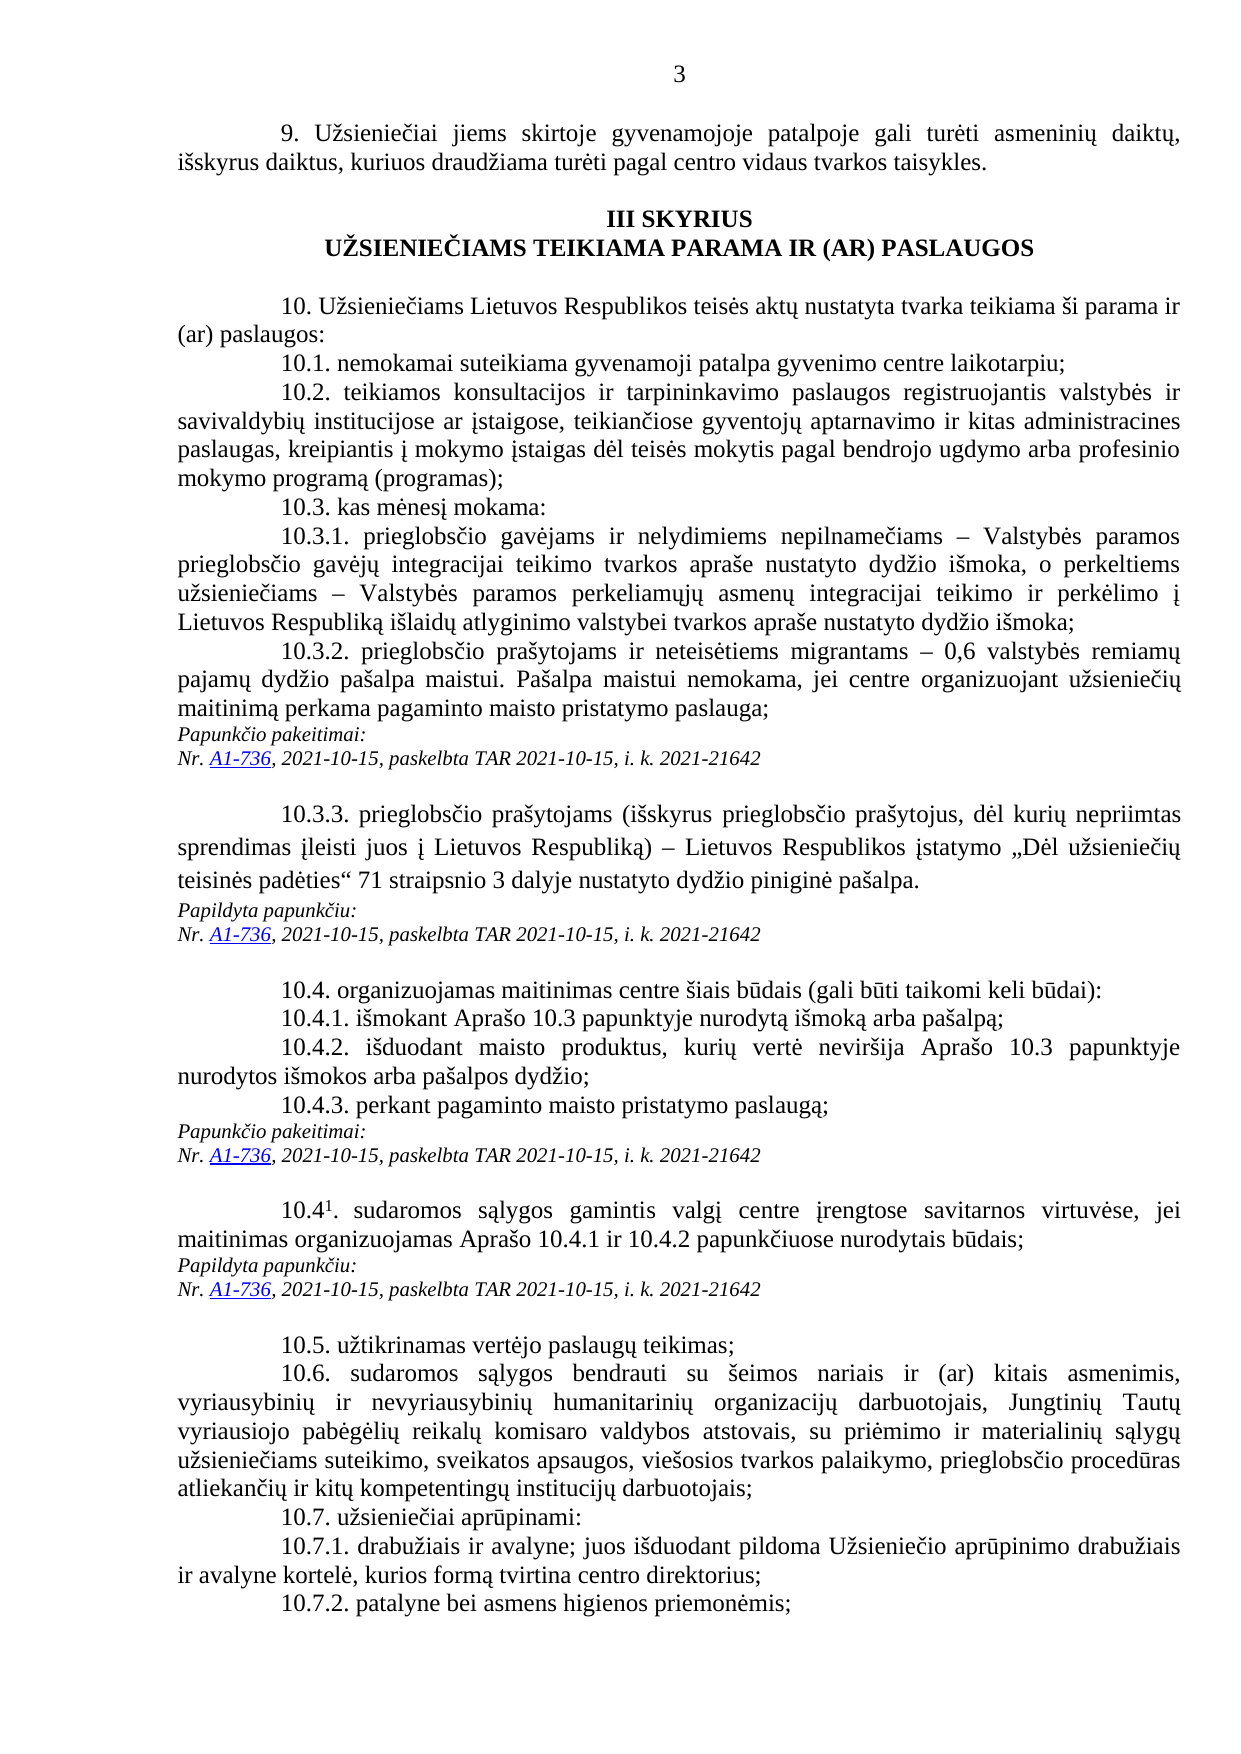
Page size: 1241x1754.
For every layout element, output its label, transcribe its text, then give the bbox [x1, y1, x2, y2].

text III SKYRIUS [177, 204, 1181, 233]
text 9. Užsieniečiai jiems skirtoje gyvenamojoje patalpoje gali turėti asmeninių daiktų, išskyrus daiktus, kuriuos draudžiama turėti pagal centro vidaus tvarkos taisykles. [177, 118, 1181, 176]
text 10.3.3. prieglobsčio prašytojams (išskyrus prieglobsčio prašytojus, dėl kurių nepriimtas sprendimas įleisti juos į Lietuvos Respubliką) – Lietuvos Respublikos įstatymo „Dėl užsieniečių teisinės padėties“ 71 straipsnio 3 dalyje nustatyto dydžio piniginė pašalpa. [177, 799, 1181, 894]
text Papunkčio pakeitimai: [177, 722, 1181, 746]
text 10. Užsieniečiams Lietuvos Respublikos teisės aktų nustatyta tvarka teikiama ši parama ir (ar) paslaugos: [177, 291, 1181, 348]
text Nr. A1-736, 2021-10-15, paskelbta TAR 2021-10-15, i. k. 2021-21642 [177, 746, 1181, 770]
text 10.3.1. prieglobsčio gavėjams ir nelydimiems nepilnamečiams – Valstybės paramos prieglobsčio gavėjų integracijai teikimo tvarkos apraše nustatyto dydžio išmoka, o perkeltiems užsieniečiams – Valstybės paramos perkeliamųjų asmenų integracijai teikimo ir perkėlimo į Lietuvos Respubliką išlaidų atlyginimo valstybei tvarkos apraše nustatyto dydžio išmoka; [177, 521, 1181, 636]
text 10.7. užsieniečiai aprūpinami: [177, 1502, 1181, 1531]
text 10.41. sudaromos sąlygos gamintis valgį centre įrengtose savitarnos virtuvėse, jei maitinimas organizuojamas Aprašo 10.4.1 ir 10.4.2 papunkčiuose nurodytais būdais; [177, 1195, 1181, 1253]
text 10.4. organizuojamas maitinimas centre šiais būdais (gali būti taikomi keli būdai): [177, 975, 1181, 1003]
text Papunkčio pakeitimai: [177, 1118, 1181, 1143]
text 10.6. sudaromos sąlygos bendrauti su šeimos nariais ir (ar) kitais asmenimis, vyriausybinių ir nevyriausybinių humanitarinių organizacijų darbuotojais, Jungtinių Tautų vyriausiojo pabėgėlių reikalų komisaro valdybos atstovais, su priėmimo ir materialinių sąlygų užsieniečiams suteikimo, sveikatos apsaugos, viešosios tvarkos palaikymo, prieglobsčio procedūras atliekančių ir kitų kompetentingų institucijų darbuotojais; [177, 1358, 1181, 1502]
text 10.3. kas mėnesį mokama: [177, 492, 1181, 521]
text 10.4.2. išduodant maisto produktus, kurių vertė neviršija Aprašo 10.3 papunktyje nurodytos išmokos arba pašalpos dydžio; [177, 1032, 1181, 1090]
text 10.4.1. išmokant Aprašo 10.3 papunktyje nurodytą išmoką arba pašalpą; [177, 1003, 1181, 1032]
text Nr. A1-736, 2021-10-15, paskelbta TAR 2021-10-15, i. k. 2021-21642 [177, 1143, 1181, 1167]
text Nr. A1-736, 2021-10-15, paskelbta TAR 2021-10-15, i. k. 2021-21642 [177, 922, 1181, 946]
text 10.1. nemokamai suteikiama gyvenamoji patalpa gyvenimo centre laikotarpiu; [177, 348, 1181, 377]
text 10.5. užtikrinamas vertėjo paslaugų teikimas; [177, 1330, 1181, 1358]
text 10.7.2. patalyne bei asmens higienos priemonėmis; [177, 1588, 1181, 1617]
text Papildyta papunkčiu: [177, 898, 1181, 922]
text Papildyta papunkčiu: [177, 1253, 1181, 1277]
text 10.7.1. drabužiais ir avalyne; juos išduodant pildoma Užsieniečio aprūpinimo drabužiais ir avalyne kortelė, kurios formą tvirtina centro direktorius; [177, 1531, 1181, 1588]
text Nr. A1-736, 2021-10-15, paskelbta TAR 2021-10-15, i. k. 2021-21642 [177, 1277, 1181, 1301]
text 10.4.3. perkant pagaminto maisto pristatymo paslaugą; [177, 1090, 1181, 1118]
text 10.2. teikiamos konsultacijos ir tarpininkavimo paslaugos registruojantis valstybės ir savivaldybių institucijose ar įstaigose, teikiančiose gyventojų aptarnavimo ir kitas administracines paslaugas, kreipiantis į mokymo įstaigas dėl teisės mokytis pagal bendrojo ugdymo arba profesinio mokymo programą (programas); [177, 377, 1181, 492]
text 10.3.2. prieglobsčio prašytojams ir neteisėtiems migrantams – 0,6 valstybės remiamų pajamų dydžio pašalpa maistui. Pašalpa maistui nemokama, jei centre organizuojant užsieniečių maitinimą perkama pagaminto maisto pristatymo paslauga; [177, 636, 1181, 722]
text UŽSIENIEČIAMS TEIKIAMA PARAMA IR (AR) PASLAUGOS [177, 233, 1181, 262]
